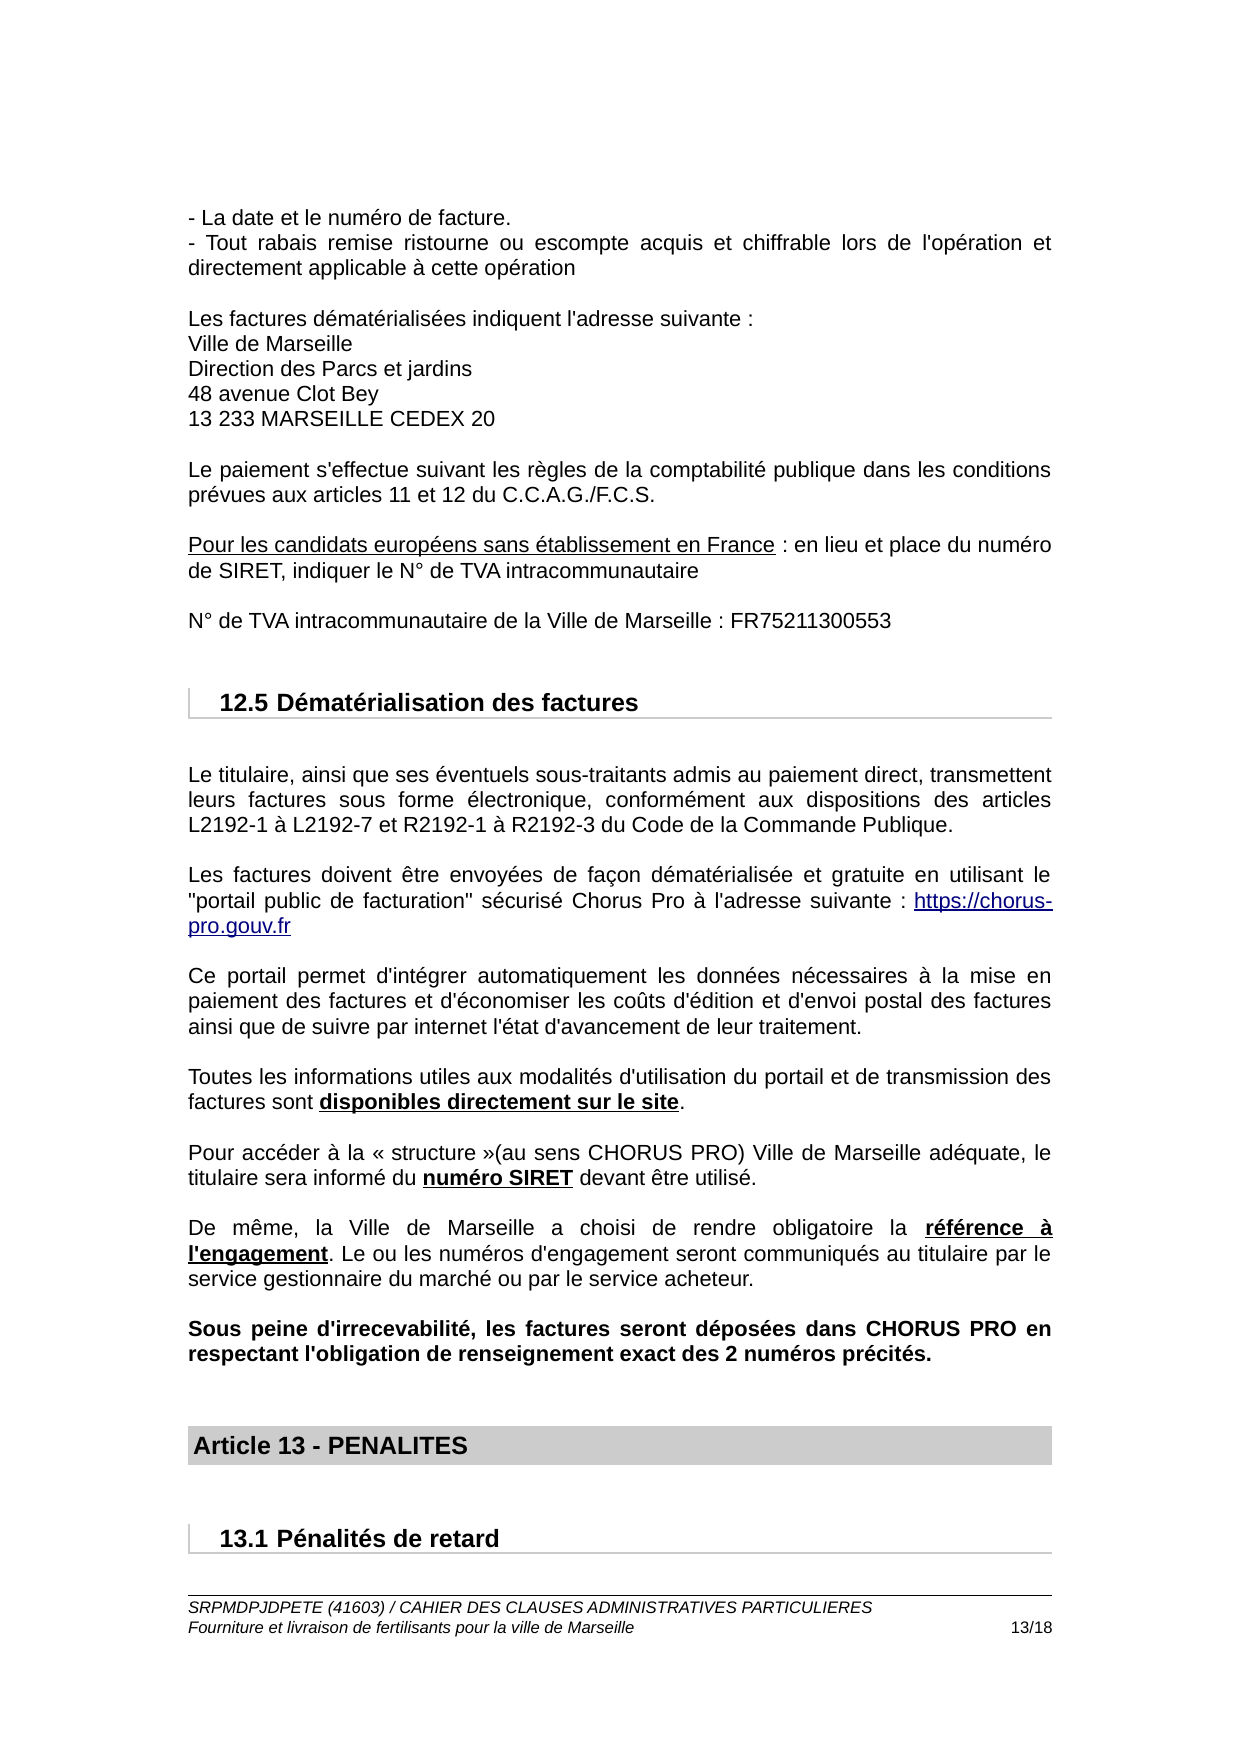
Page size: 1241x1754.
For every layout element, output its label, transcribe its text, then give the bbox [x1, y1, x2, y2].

text Ce portail permet d'intégrer automatiquement les données nécessaires à la mise en paiement des factures et d'économiser les coûts d'édition et d'envoi postal des factures ainsi que de suivre par internet l'état d'avancement de leur traitement. [188, 963, 1052, 1039]
subtitle Dématérialisation des factures [190, 688, 1052, 717]
text Les factures dématérialisées indiquent l'adresse suivante : [188, 305, 1052, 331]
text Toutes les informations utiles aux modalités d'utilisation du portail et de transmission des factures sont disponibles directement sur le site. [188, 1064, 1052, 1114]
text Le titulaire, ainsi que ses éventuels sous-traitants admis au paiement direct, transmettent leurs factures sous forme électronique, conformément aux dispositions des articles L2192-1 à L2192-7 et R2192-1 à R2192-3 du Code de la Commande Publique. [188, 762, 1052, 837]
text Direction des Parcs et jardins [188, 356, 1052, 381]
text De même, la Ville de Marseille a choisi de rendre obligatoire la référence à l'engagement. Le ou les numéros d'engagement seront communiqués au titulaire par le service gestionnaire du marché ou par le service acheteur. [188, 1215, 1052, 1291]
text Ville de Marseille [188, 331, 1052, 356]
subtitle Pénalités de retard [188, 1523, 1052, 1552]
text 13 233 MARSEILLE CEDEX 20 [188, 406, 1052, 431]
text Pour accéder à la « structure »(au sens CHORUS PRO) Ville de Marseille adéquate, le titulaire sera informé du numéro SIRET devant être utilisé. [188, 1140, 1052, 1190]
subtitle PENALITES [190, 1428, 1050, 1462]
text N° de TVA intracommunautaire de la Ville de Marseille : FR75211300553 [188, 608, 1052, 633]
text Sous peine d'irrecevabilité, les factures seront déposées dans CHORUS PRO en respectant l'obligation de renseignement exact des 2 numéros précités. [188, 1316, 1052, 1367]
text Les factures doivent être envoyées de façon dématérialisée et gratuite en utilisant le "portail public de facturation" sécurisé Chorus Pro à l'adresse suivante : https://chorus-pro.gouv.fr [188, 862, 1052, 938]
text Pour les candidats européens sans établissement en France : en lieu et place du numéro de SIRET, indiquer le N° de TVA intracommunautaire [188, 532, 1052, 583]
text - Tout rabais remise ristourne ou escompte acquis et chiffrable lors de l'opération et directement applicable à cette opération [188, 230, 1052, 280]
text 48 avenue Clot Bey [188, 381, 1052, 406]
text - La date et le numéro de facture. [188, 204, 1052, 230]
text Le paiement s'effectue suivant les règles de la comptabilité publique dans les conditions prévues aux articles 11 et 12 du C.C.A.G./F.C.S. [188, 457, 1052, 507]
